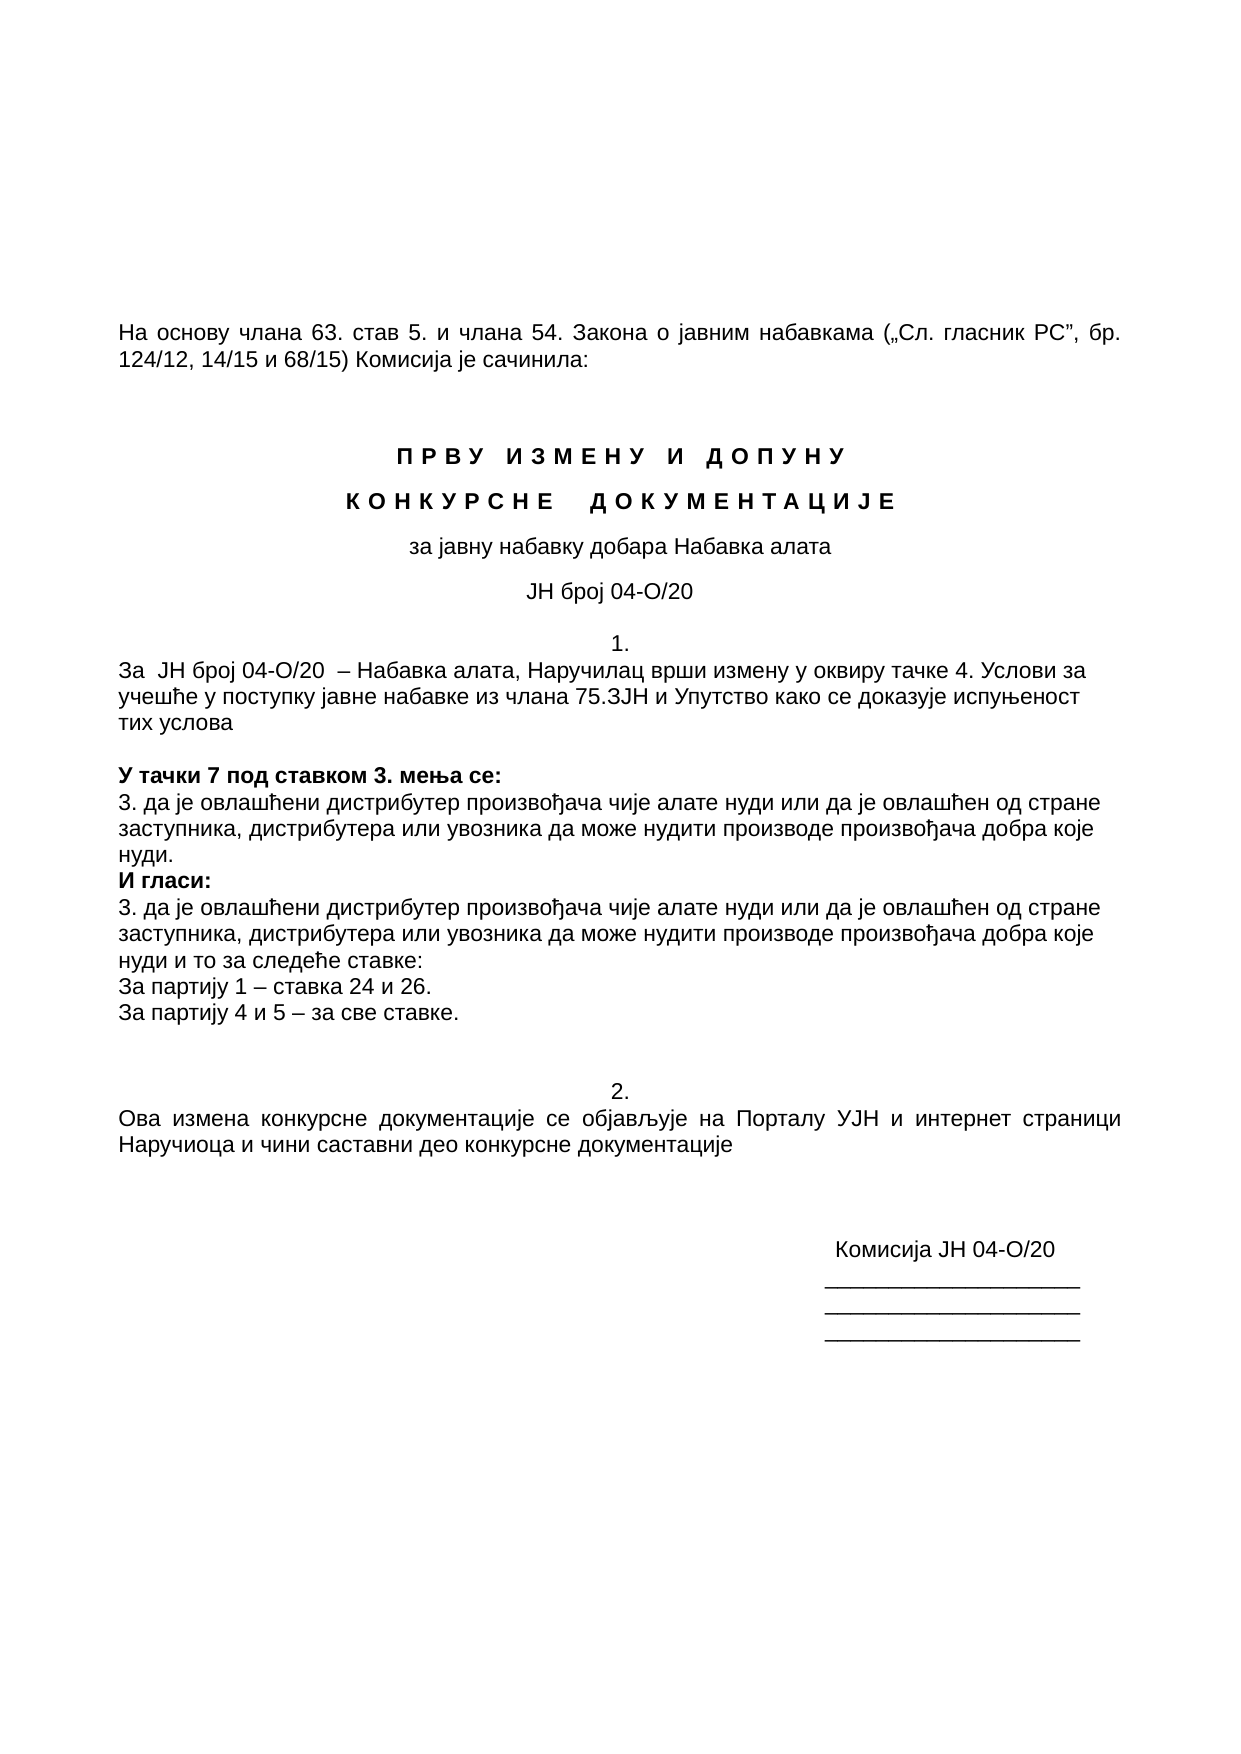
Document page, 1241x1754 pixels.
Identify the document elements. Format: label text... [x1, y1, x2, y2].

text КОНКУРСНЕ ДОКУМЕНТАЦИЈЕ [118, 488, 1122, 514]
text И гласи: [118, 867, 1122, 894]
text Комисија ЈН 04-О/20 [118, 1236, 1122, 1263]
text 2. [118, 1078, 1122, 1105]
text 3. да је овлашћени дистрибутер произвођача чије алате нуди или да је овлашћен од стране заступника, дистрибутера или увозника да може нудити производе произвођача добра које нуди. [118, 788, 1122, 867]
text На основу члана 63. став 5. и члана 54. Закона о јавним набавкама („Сл. гласник РС”, бр. 124/12, 14/15 и 68/15) Комисија је сачинила: [118, 319, 1122, 372]
text ПРВУ ИЗМЕНУ И ДОПУНУ [118, 443, 1122, 469]
text У тачки 7 под ставком 3. мења се: [118, 762, 1122, 788]
text За партију 4 и 5 – за све ставке. [118, 999, 1122, 1026]
text ____________________ [118, 1316, 1122, 1342]
text ____________________ [118, 1289, 1122, 1316]
text ____________________ [118, 1263, 1122, 1289]
text За ЈН број 04-O/20 – Набавка алата, Наручилац врши измену у оквиру тачке 4. Услови за учешће у поступку јавне набавке из члана 75.ЗЈН и Упутство како се доказује испуњеност тих услова [118, 657, 1122, 736]
text 1. [118, 630, 1122, 657]
text 3. да је овлашћени дистрибутер произвођача чије алате нуди или да је овлашћен од стране заступника, дистрибутера или увозника да може нудити производе произвођача добра које нуди и то за следеће ставке: [118, 894, 1122, 973]
text Ова измена конкурсне документације се објављује на Порталу УЈН и интернет страници Наручиоца и чини саставни део конкурсне документације [118, 1105, 1122, 1157]
text ЈН број 04-O/20 [118, 578, 1122, 604]
text за јавну набавку добара Набавка алата [118, 533, 1122, 559]
text За партију 1 – ставка 24 и 26. [118, 973, 1122, 999]
